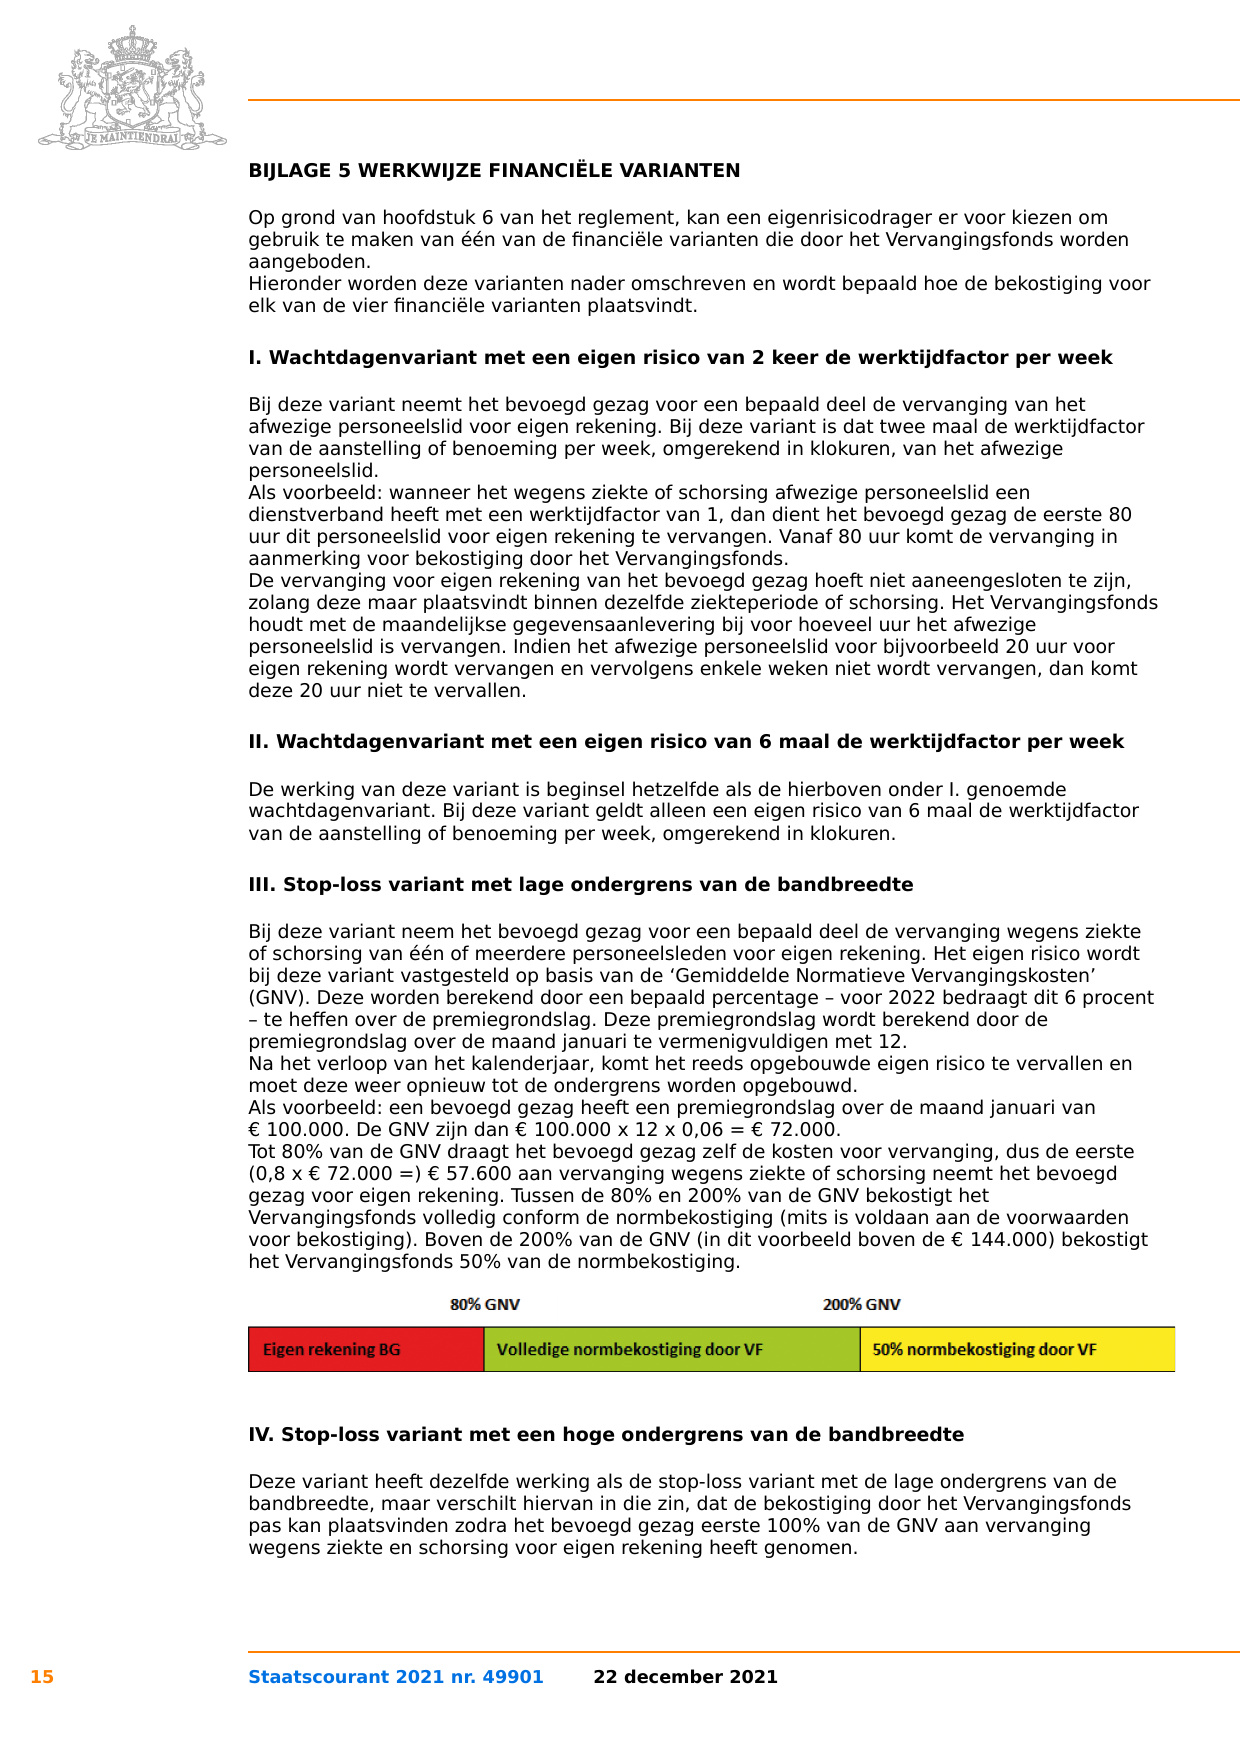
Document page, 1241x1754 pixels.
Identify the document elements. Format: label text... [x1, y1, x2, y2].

text Bij deze variant neem het bevoegd gezag voor een bepaald deel de vervanging wegens ziekte of schorsing van één of meerdere personeelsleden voor eigen rekening. Het eigen risico wordt bij deze variant vastgesteld op basis van de ‘Gemiddelde Normatieve Vervangingskosten’ (GNV). Deze worden berekend door een bepaald percentage – voor 2022 bedraagt dit 6 procent – te heffen over de premiegrondslag. Deze premiegrondslag wordt berekend door de premiegrondslag over de maand januari te vermenigvuldigen met 12. [248, 921, 1163, 1053]
text Als voorbeeld: een bevoegd gezag heeft een premiegrondslag over de maand januari van € 100.000. De GNV zijn dan € 100.000 x 12 x 0,06 = € 72.000. [248, 1097, 1163, 1141]
picture [248, 1295, 1176, 1372]
text Tot 80% van de GNV draagt het bevoegd gezag zelf de kosten voor vervanging, dus de eerste (0,8 x € 72.000 =) € 57.600 aan vervanging wegens ziekte of schorsing neemt het bevoegd gezag voor eigen rekening. Tussen de 80% en 200% van de GNV bekostigt het Vervangingsfonds volledig conform de normbekostiging (mits is voldaan aan de voorwaarden voor bekostiging). Boven de 200% van de GNV (in dit voorbeeld boven de € 144.000) bekostigt het Vervangingsfonds 50% van de normbekostiging. [248, 1141, 1163, 1273]
text Hieronder worden deze varianten nader omschreven en wordt bepaald hoe de bekostiging voor elk van de vier financiële varianten plaatsvindt. [248, 273, 1163, 317]
text Als voorbeeld: wanneer het wegens ziekte of schorsing afwezige personeelslid een dienstverband heeft met een werktijdfactor van 1, dan dient het bevoegd gezag de eerste 80 uur dit personeelslid voor eigen rekening te vervangen. Vanaf 80 uur komt de vervanging in aanmerking voor bekostiging door het Vervangingsfonds. [248, 482, 1163, 569]
subtitle BIJLAGE 5 WERKWIJZE FINANCIËLE VARIANTEN [248, 160, 1163, 182]
text Deze variant heeft dezelfde werking als de stop-loss variant met de lage ondergrens van de bandbreedte, maar verschilt hiervan in die zin, dat de bekostiging door het Vervangingsfonds pas kan plaatsvinden zodra het bevoegd gezag eerste 100% van de GNV aan vervanging wegens ziekte en schorsing voor eigen rekening heeft genomen. [248, 1471, 1163, 1558]
picture [38, 25, 227, 150]
text De werking van deze variant is beginsel hetzelfde als de hierboven onder I. genoemde wachtdagenvariant. Bij deze variant geldt alleen een eigen risico van 6 maal de werktijdfactor van de aanstelling of benoeming per week, omgerekend in klokuren. [248, 778, 1163, 844]
text Op grond van hoofdstuk 6 van het reglement, kan een eigenrisicodrager er voor kiezen om gebruik te maken van één van de financiële varianten die door het Vervangingsfonds worden aangeboden. [248, 207, 1163, 273]
subtitle IV. Stop-loss variant met een hoge ondergrens van de bandbreedte [248, 1424, 1163, 1446]
text De vervanging voor eigen rekening van het bevoegd gezag hoeft niet aaneengesloten te zijn, zolang deze maar plaatsvindt binnen dezelfde ziekteperiode of schorsing. Het Vervangingsfonds houdt met de maandelijkse gegevensaanlevering bij voor hoeveel uur het afwezige personeelslid is vervangen. Indien het afwezige personeelslid voor bijvoorbeeld 20 uur voor eigen rekening wordt vervangen en vervolgens enkele weken niet wordt vervangen, dan komt deze 20 uur niet te vervallen. [248, 569, 1163, 701]
text Bij deze variant neemt het bevoegd gezag voor een bepaald deel de vervanging van het afwezige personeelslid voor eigen rekening. Bij deze variant is dat twee maal de werktijdfactor van de aanstelling of benoeming per week, omgerekend in klokuren, van het afwezige personeelslid. [248, 394, 1163, 482]
subtitle II. Wachtdagenvariant met een eigen risico van 6 maal de werktijdfactor per week [248, 731, 1163, 753]
subtitle I. Wachtdagenvariant met een eigen risico van 2 keer de werktijdfactor per week [248, 347, 1163, 369]
text Na het verloop van het kalenderjaar, komt het reeds opgebouwde eigen risico te vervallen en moet deze weer opnieuw tot de ondergrens worden opgebouwd. [248, 1053, 1163, 1097]
subtitle III. Stop-loss variant met lage ondergrens van de bandbreedte [248, 874, 1163, 896]
